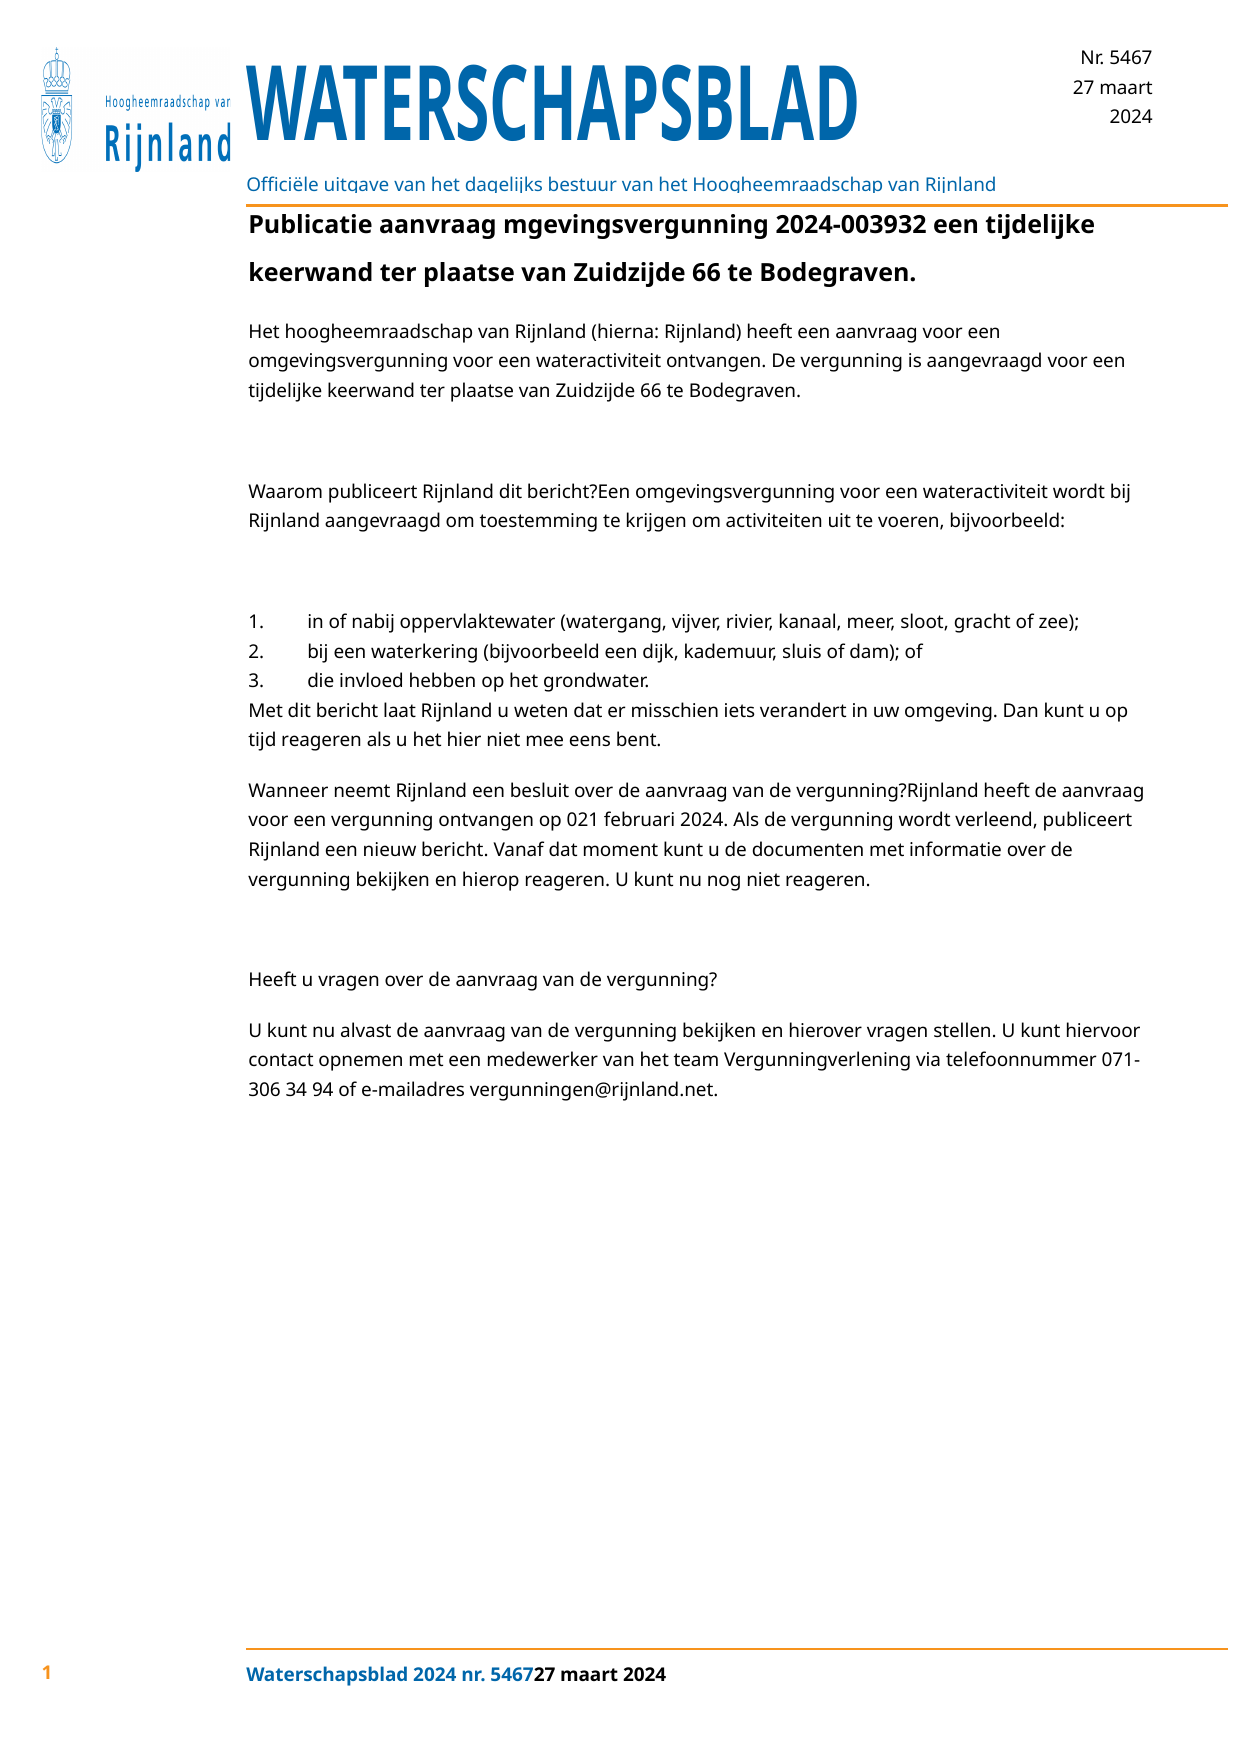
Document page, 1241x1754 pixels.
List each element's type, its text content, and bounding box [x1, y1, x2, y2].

list in of nabij oppervlaktewater (watergang, vijver, rivier, kanaal, meer, sloot, gracht of zee); [248, 608, 1152, 634]
list die invloed hebben op het grondwater. [248, 667, 1152, 693]
text Het hoogheemraadschap van Rijnland (hierna: Rijnland) heeft een aanvraag voor een omgevingsvergunning voor een wateractiviteit ontvangen. De vergunning is aangevraagd voor een tijdelijke keerwand ter plaatse van Zuidzijde 66 te Bodegraven. [248, 318, 1152, 403]
text Met dit bericht laat Rijnland u weten dat er misschien iets verandert in uw omgeving. Dan kunt u op tijd reageren als u het hier niet mee eens bent. [248, 697, 1152, 752]
list bij een waterkering (bijvoorbeeld een dijk, kademuur, sluis of dam); of [248, 638, 1152, 664]
text U kunt nu alvast de aanvraag van de vergunning bekijken en hierover vragen stellen. U kunt hiervoor contact opnemen met een medewerker van het team Vergunningverlening via telefoonnummer 071-306 34 94 of e-mailadres vergunningen@rijnland.net. [248, 1017, 1152, 1102]
text Wanneer neemt Rijnland een besluit over de aanvraag van de vergunning?Rijnland heeft de aanvraag voor een vergunning ontvangen op 021 februari 2024. Als de vergunning wordt verleend, publiceert Rijnland een nieuw bericht. Vanaf dat moment kunt u de documenten met informatie over de vergunning bekijken en hierop reageren. U kunt nu nog niet reageren. [248, 777, 1152, 892]
text Publicatie aanvraag mgevingsvergunning 2024-003932 een tijdelijke keerwand ter plaatse van Zuidzijde 66 te Bodegraven. [248, 207, 1152, 288]
picture [41, 47, 231, 172]
text Heeft u vragen over de aanvraag van de vergunning? [248, 967, 1152, 992]
text Waarom publiceert Rijnland dit bericht?Een omgevingsvergunning voor een wateractiviteit wordt bij Rijnland aangevraagd om toestemming te krijgen om activiteiten uit te voeren, bijvoorbeeld: [248, 478, 1152, 533]
